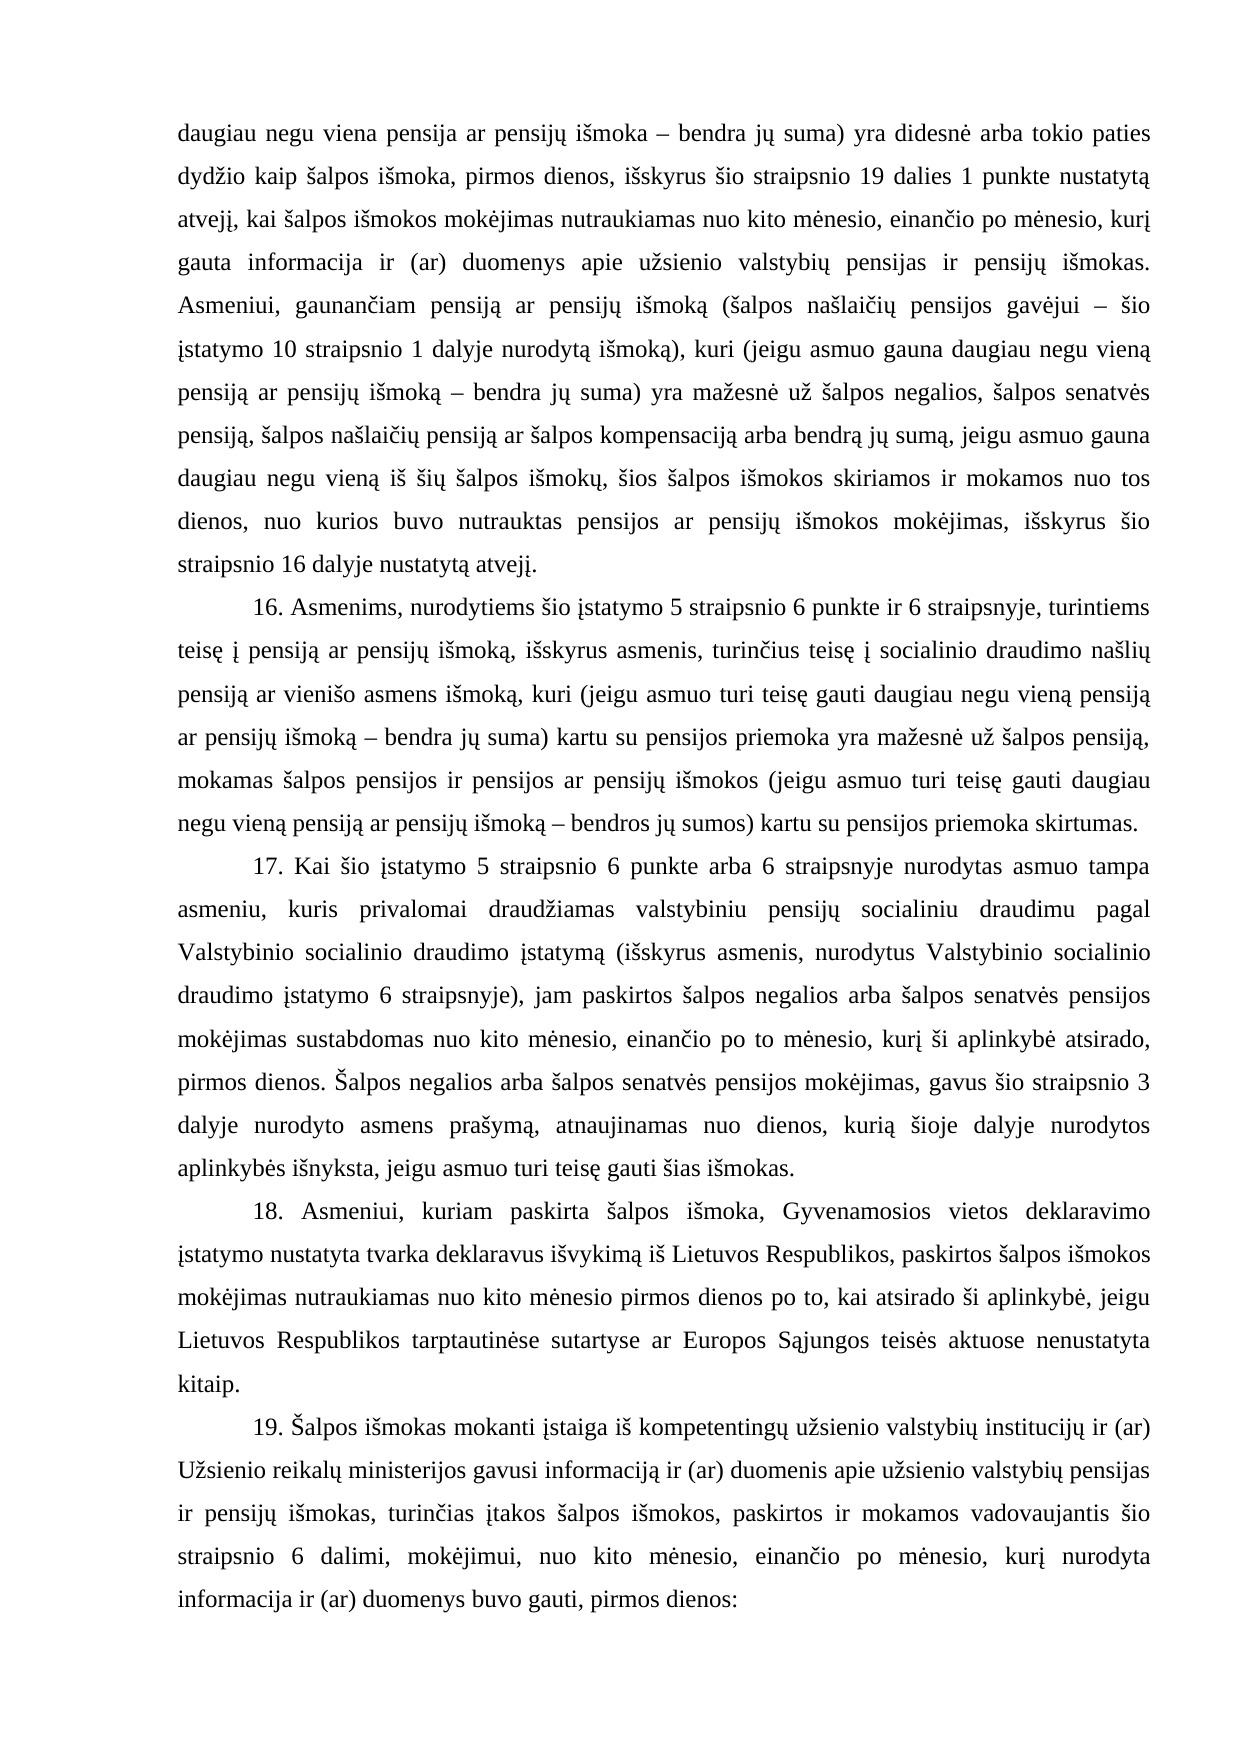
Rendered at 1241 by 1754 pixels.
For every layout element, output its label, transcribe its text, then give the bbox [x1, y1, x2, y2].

text daugiau negu viena pensija ar pensijų išmoka – bendra jų suma) yra didesnė arba tokio paties dydžio kaip šalpos išmoka, pirmos dienos, išskyrus šio straipsnio 19 dalies 1 punkte nustatytą atvejį, kai šalpos išmokos mokėjimas nutraukiamas nuo kito mėnesio, einančio po mėnesio, kurį gauta informacija ir (ar) duomenys apie užsienio valstybių pensijas ir pensijų išmokas. Asmeniui, gaunančiam pensiją ar pensijų išmoką (šalpos našlaičių pensijos gavėjui – šio įstatymo 10 straipsnio 1 dalyje nurodytą išmoką), kuri (jeigu asmuo gauna daugiau negu vieną pensiją ar pensijų išmoką – bendra jų suma) yra mažesnė už šalpos negalios, šalpos senatvės pensiją, šalpos našlaičių pensiją ar šalpos kompensaciją arba bendrą jų sumą, jeigu asmuo gauna daugiau negu vieną iš šių šalpos išmokų, šios šalpos išmokos skiriamos ir mokamos nuo tos dienos, nuo kurios buvo nutrauktas pensijos ar pensijų išmokos mokėjimas, išskyrus šio straipsnio 16 dalyje nustatytą atvejį. [177, 118, 1152, 578]
text 18. Asmeniui, kuriam paskirta šalpos išmoka, Gyvenamosios vietos deklaravimo įstatymo nustatyta tvarka deklaravus išvykimą iš Lietuvos Respublikos, paskirtos šalpos išmokos mokėjimas nutraukiamas nuo kito mėnesio pirmos dienos po to, kai atsirado ši aplinkybė, jeigu Lietuvos Respublikos tarptautinėse sutartyse ar Europos Sąjungos teisės aktuose nenustatyta kitaip. [177, 1196, 1152, 1397]
text 19. Šalpos išmokas mokanti įstaiga iš kompetentingų užsienio valstybių institucijų ir (ar) Užsienio reikalų ministerijos gavusi informaciją ir (ar) duomenis apie užsienio valstybių pensijas ir pensijų išmokas, turinčias įtakos šalpos išmokos, paskirtos ir mokamos vadovaujantis šio straipsnio 6 dalimi, mokėjimui, nuo kito mėnesio, einančio po mėnesio, kurį nurodyta informacija ir (ar) duomenys buvo gauti, pirmos dienos: [177, 1412, 1152, 1613]
text 16. Asmenims, nurodytiems šio įstatymo 5 straipsnio 6 punkte ir 6 straipsnyje, turintiems teisę į pensiją ar pensijų išmoką, išskyrus asmenis, turinčius teisę į socialinio draudimo našlių pensiją ar vienišo asmens išmoką, kuri (jeigu asmuo turi teisę gauti daugiau negu vieną pensiją ar pensijų išmoką – bendra jų suma) kartu su pensijos priemoka yra mažesnė už šalpos pensiją, mokamas šalpos pensijos ir pensijos ar pensijų išmokos (jeigu asmuo turi teisę gauti daugiau negu vieną pensiją ar pensijų išmoką – bendros jų sumos) kartu su pensijos priemoka skirtumas. [177, 592, 1152, 837]
text 17. Kai šio įstatymo 5 straipsnio 6 punkte arba 6 straipsnyje nurodytas asmuo tampa asmeniu, kuris privalomai draudžiamas valstybiniu pensijų socialiniu draudimu pagal Valstybinio socialinio draudimo įstatymą (išskyrus asmenis, nurodytus Valstybinio socialinio draudimo įstatymo 6 straipsnyje), jam paskirtos šalpos negalios arba šalpos senatvės pensijos mokėjimas sustabdomas nuo kito mėnesio, einančio po to mėnesio, kurį ši aplinkybė atsirado, pirmos dienos. Šalpos negalios arba šalpos senatvės pensijos mokėjimas, gavus šio straipsnio 3 dalyje nurodyto asmens prašymą, atnaujinamas nuo dienos, kurią šioje dalyje nurodytos aplinkybės išnyksta, jeigu asmuo turi teisę gauti šias išmokas. [177, 851, 1152, 1182]
